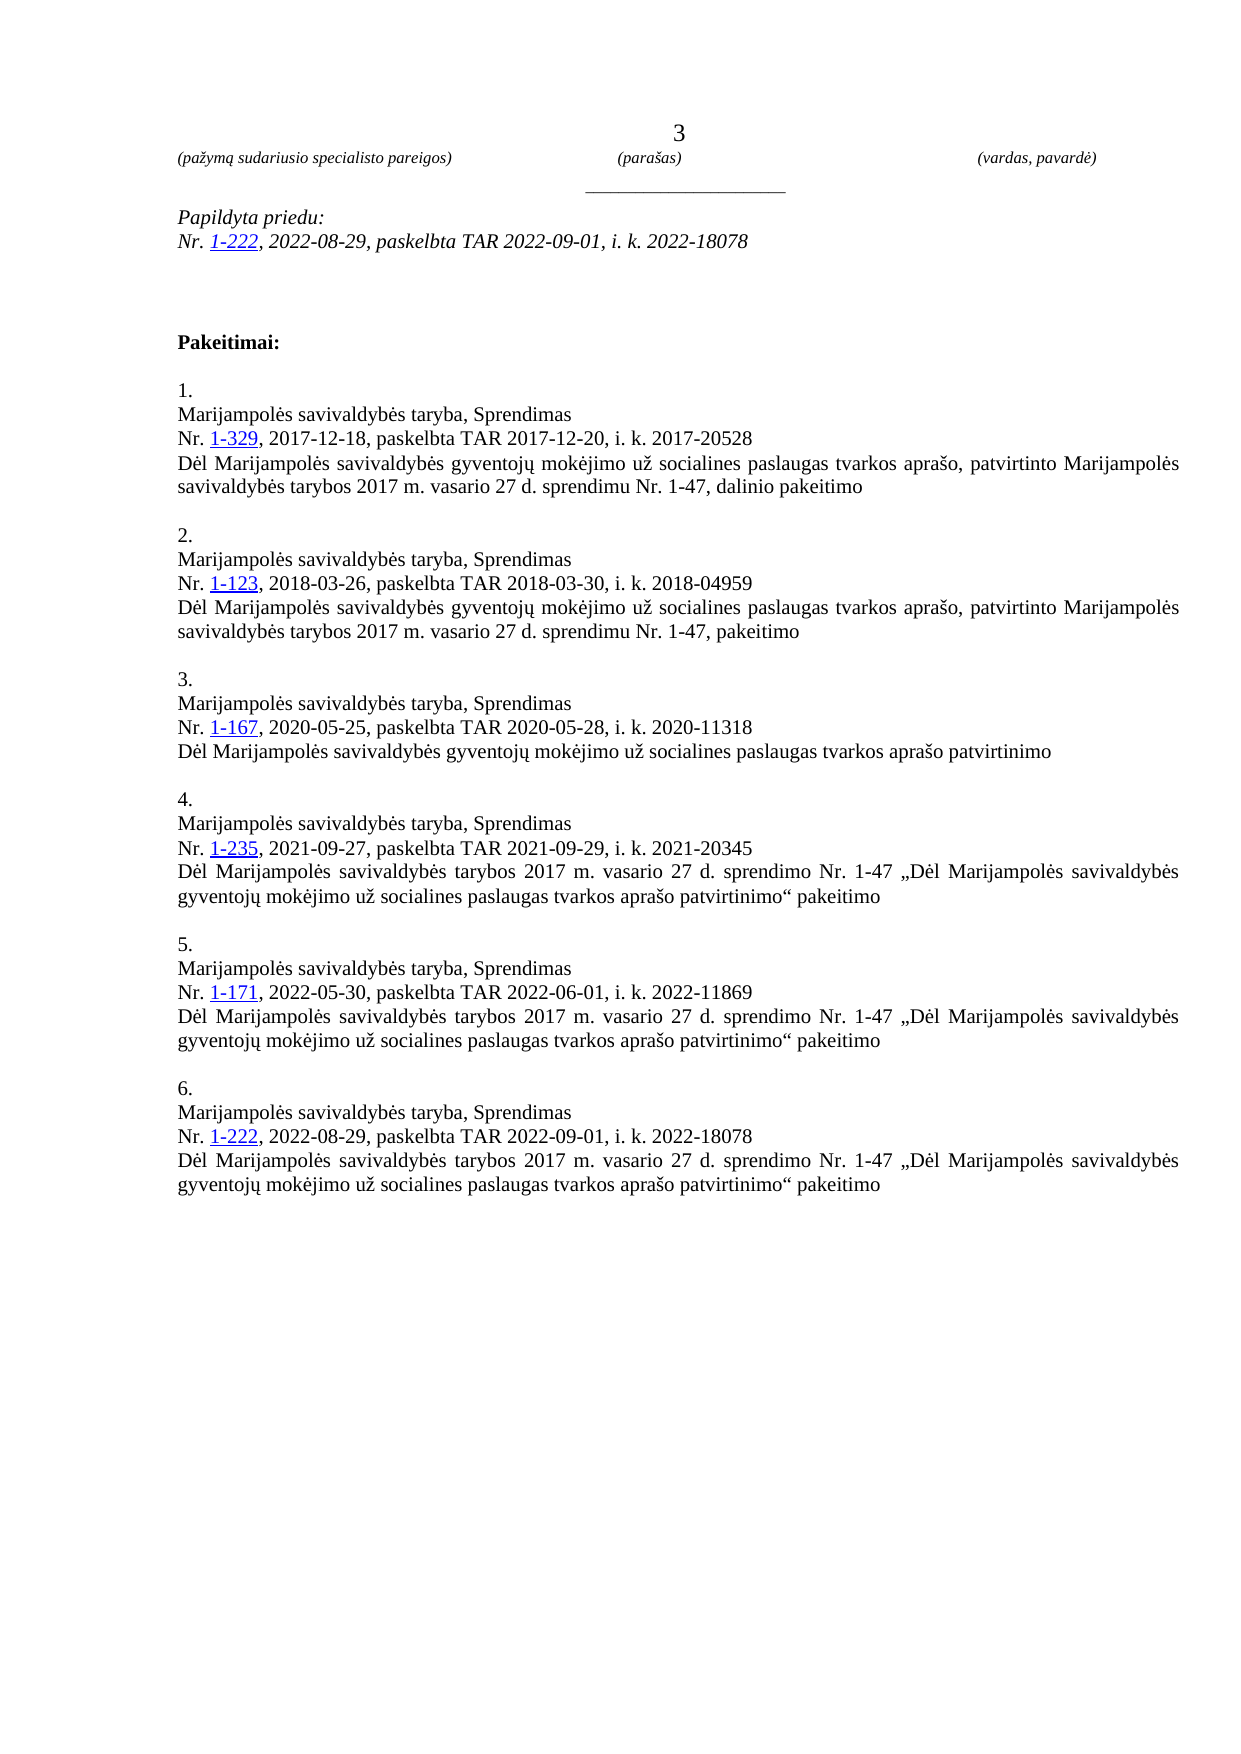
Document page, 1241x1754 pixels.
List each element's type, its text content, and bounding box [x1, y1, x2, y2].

text 5. [177, 932, 1181, 956]
text Marijampolės savivaldybės taryba, Sprendimas [177, 691, 1181, 715]
text Dėl Marijampolės savivaldybės tarybos 2017 m. vasario 27 d. sprendimo Nr. 1-47 „Dėl Marijampolės savivaldybės gyventojų mokėjimo už socialines paslaugas tvarkos aprašo patvirtinimo“ pakeitimo [177, 1148, 1181, 1196]
text Dėl Marijampolės savivaldybės gyventojų mokėjimo už socialines paslaugas tvarkos aprašo patvirtinimo [177, 739, 1181, 763]
text Pakeitimai: [177, 330, 1181, 354]
text 6. [177, 1076, 1181, 1100]
text ________________________ [177, 176, 1196, 205]
text Nr. 1-329, 2017-12-18, paskelbta TAR 2017-12-20, i. k. 2017-20528 [177, 426, 1181, 450]
text Marijampolės savivaldybės taryba, Sprendimas [177, 547, 1181, 571]
text Dėl Marijampolės savivaldybės tarybos 2017 m. vasario 27 d. sprendimo Nr. 1-47 „Dėl Marijampolės savivaldybės gyventojų mokėjimo už socialines paslaugas tvarkos aprašo patvirtinimo“ pakeitimo [177, 1004, 1181, 1052]
text Marijampolės savivaldybės taryba, Sprendimas [177, 1100, 1181, 1124]
text Nr. 1-222, 2022-08-29, paskelbta TAR 2022-09-01, i. k. 2022-18078 [177, 229, 1181, 253]
text 2. [177, 523, 1181, 547]
text Dėl Marijampolės savivaldybės tarybos 2017 m. vasario 27 d. sprendimo Nr. 1-47 „Dėl Marijampolės savivaldybės gyventojų mokėjimo už socialines paslaugas tvarkos aprašo patvirtinimo“ pakeitimo [177, 859, 1181, 908]
text 1. [177, 378, 1181, 402]
text Nr. 1-123, 2018-03-26, paskelbta TAR 2018-03-30, i. k. 2018-04959 [177, 571, 1181, 595]
text Nr. 1-167, 2020-05-25, paskelbta TAR 2020-05-28, i. k. 2020-11318 [177, 715, 1181, 739]
text 3. [177, 667, 1181, 691]
text Nr. 1-222, 2022-08-29, paskelbta TAR 2022-09-01, i. k. 2022-18078 [177, 1124, 1181, 1148]
text Nr. 1-171, 2022-05-30, paskelbta TAR 2022-06-01, i. k. 2022-11869 [177, 980, 1181, 1004]
text Marijampolės savivaldybės taryba, Sprendimas [177, 402, 1181, 426]
text Dėl Marijampolės savivaldybės gyventojų mokėjimo už socialines paslaugas tvarkos aprašo, patvirtinto Marijampolės savivaldybės tarybos 2017 m. vasario 27 d. sprendimu Nr. 1-47, pakeitimo [177, 595, 1181, 643]
text Nr. 1-235, 2021-09-27, paskelbta TAR 2021-09-29, i. k. 2021-20345 [177, 835, 1181, 859]
text 4. [177, 787, 1181, 811]
text Papildyta priedu: [177, 205, 1181, 229]
text Marijampolės savivaldybės taryba, Sprendimas [177, 956, 1181, 980]
text (pažymą sudariusio specialisto pareigos) (parašas) (vardas, pavardė) [177, 148, 1196, 176]
text Marijampolės savivaldybės taryba, Sprendimas [177, 811, 1181, 835]
text Dėl Marijampolės savivaldybės gyventojų mokėjimo už socialines paslaugas tvarkos aprašo, patvirtinto Marijampolės savivaldybės tarybos 2017 m. vasario 27 d. sprendimu Nr. 1-47, dalinio pakeitimo [177, 450, 1181, 498]
